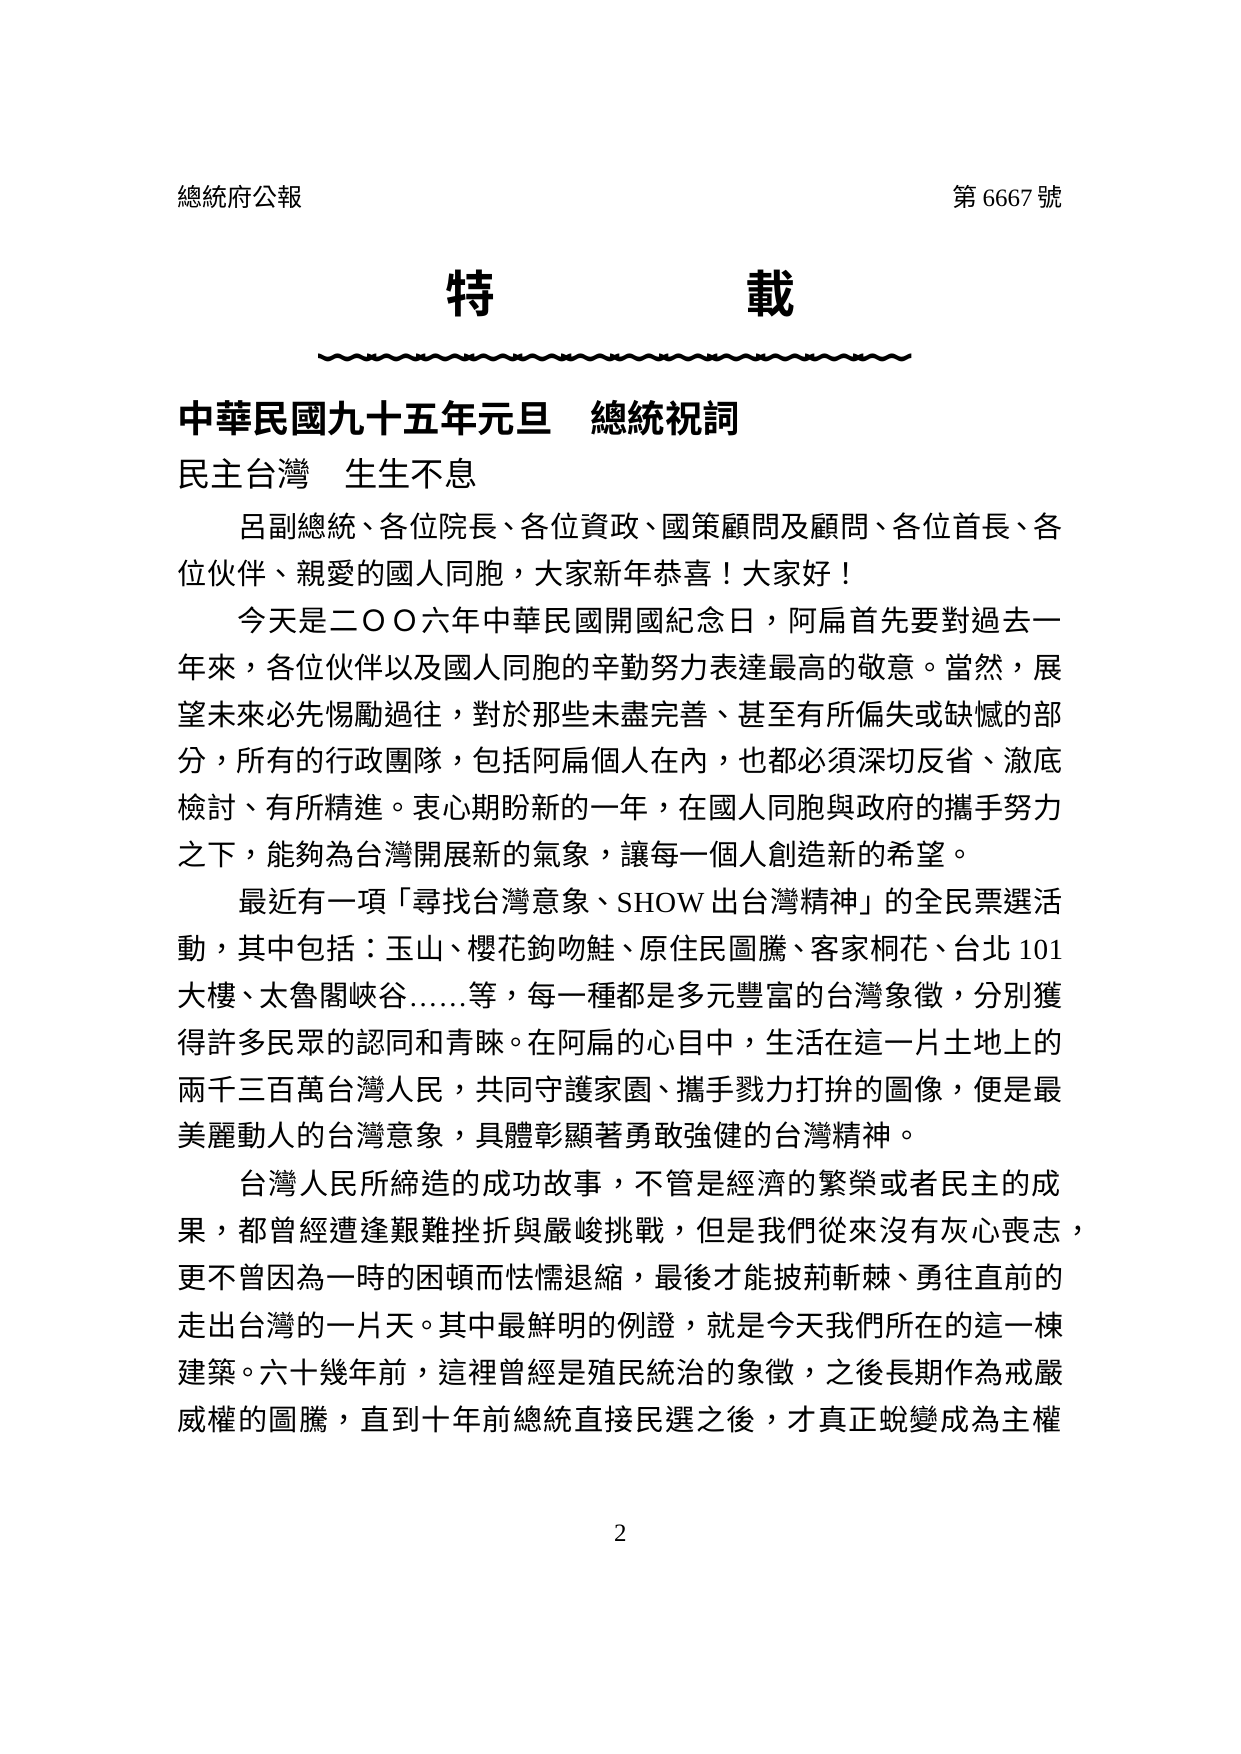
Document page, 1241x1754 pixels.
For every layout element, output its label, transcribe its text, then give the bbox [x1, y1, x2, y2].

text 呂副總統、各位院長、各位資政、國策顧問及顧問、各位首長、各位伙伴、親愛的國人同胞，大家新年恭喜！大家好！ [177, 500, 1063, 594]
text 特 載 [177, 266, 1063, 324]
text 中華民國九十五年元旦 總統祝詞 [177, 399, 1063, 441]
text ﹏﹏﹏﹏﹏﹏﹏﹏﹏﹏﹏﹏ [177, 337, 1063, 362]
text 今天是二ＯＯ六年中華民國開國紀念日，阿扁首先要對過去一年來，各位伙伴以及國人同胞的辛勤努力表達最高的敬意。當然，展望未來必先惕勵過往，對於那些未盡完善、甚至有所偏失或缺憾的部分，所有的行政團隊，包括阿扁個人在內，也都必須深切反省、澈底檢討、有所精進。衷心期盼新的一年，在國人同胞與政府的攜手努力之下，能夠為台灣開展新的氣象，讓每一個人創造新的希望。 [177, 594, 1063, 875]
text 台灣人民所締造的成功故事，不管是經濟的繁榮或者民主的成果，都曾經遭逢艱難挫折與嚴峻挑戰，但是我們從來沒有灰心喪志，更不曾因為一時的困頓而怯懦退縮，最後才能披荊斬棘、勇往直前的走出台灣的一片天。其中最鮮明的例證，就是今天我們所在的這一棟建築。六十幾年前，這裡曾經是殖民統治的象徵，之後長期作為戒嚴威權的圖騰，直到十年前總統直接民選之後，才真正蛻變成為主權在民的台灣民主見證。今天我們在這裡齊聚一堂，有在野黨的國會領袖，也有不分黨派的國之大老與政府要員。人民經由定期選舉，選擇民意代表、地方首長、以及國家的領導人，也可以透過公民投票決定國家的重大政策，這就是民主的價值與政黨輪替的可貴。 [177, 1156, 1063, 1440]
text 民主台灣 生生不息 [177, 453, 1063, 495]
text 最近有一項「尋找台灣意象、SHOW出台灣精神」的全民票選活動，其中包括：玉山、櫻花鉤吻鮭、原住民圖騰、客家桐花、台北101大樓、太魯閣峽谷……等，每一種都是多元豐富的台灣象徵，分別獲得許多民眾的認同和青睞。在阿扁的心目中，生活在這一片土地上的兩千三百萬台灣人民，共同守護家園、攜手戮力打拚的圖像，便是最美麗動人的台灣意象，具體彰顯著勇敢強健的台灣精神。 [177, 875, 1063, 1156]
